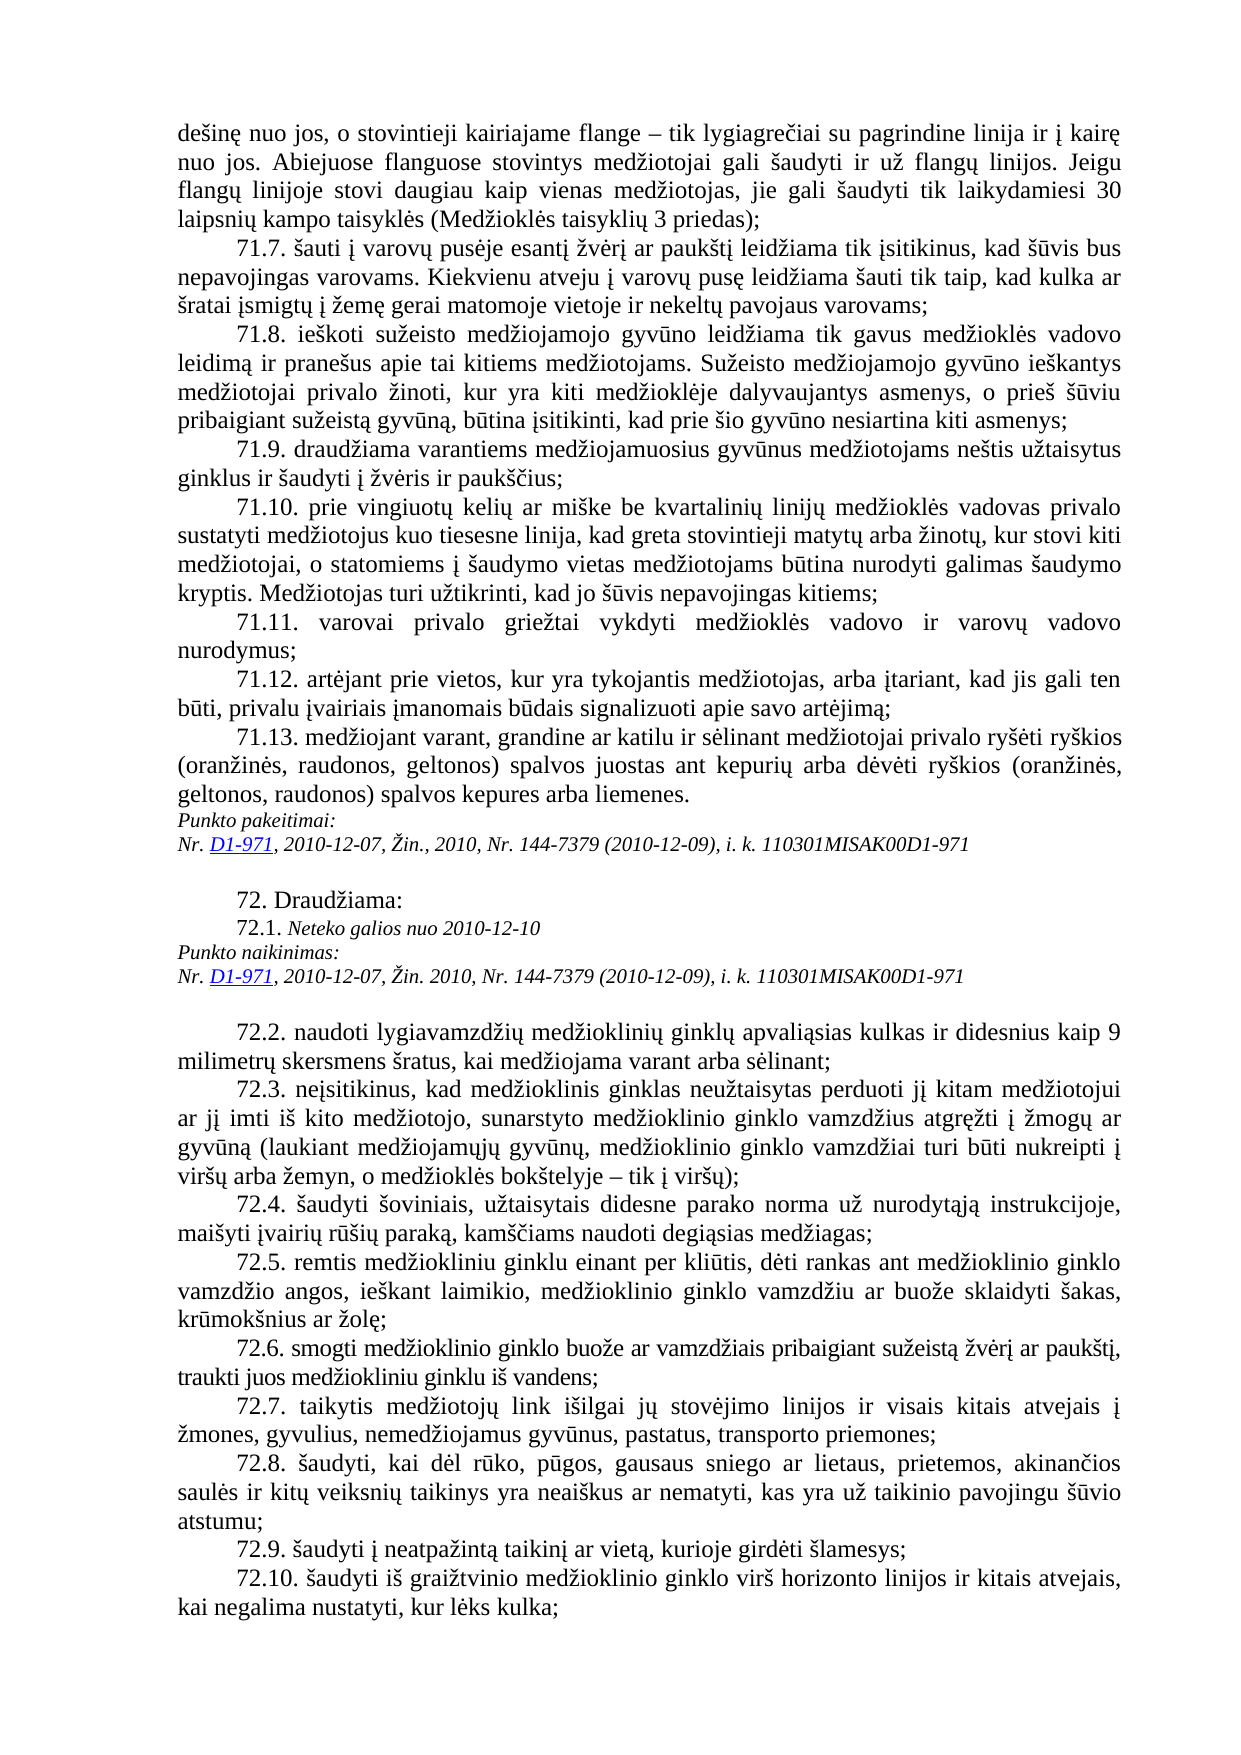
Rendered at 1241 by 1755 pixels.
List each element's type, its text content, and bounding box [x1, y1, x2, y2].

text Nr. D1-971, 2010-12-07, Žin., 2010, Nr. 144-7379 (2010-12-09), i. k. 110301MISAK00D1-971 [177, 832, 1122, 856]
text 71.10. prie vingiuotų kelių ar miške be kvartalinių linijų medžioklės vadovas privalo sustatyti medžiotojus kuo tiesesne linija, kad greta stovintieji matytų arba žinotų, kur stovi kiti medžiotojai, o statomiems į šaudymo vietas medžiotojams būtina nurodyti galimas šaudymo kryptis. Medžiotojas turi užtikrinti, kad jo šūvis nepavojingas kitiems; [177, 492, 1122, 607]
text 72.8. šaudyti, kai dėl rūko, pūgos, gausaus sniego ar lietaus, prietemos, akinančios saulės ir kitų veiksnių taikinys yra neaiškus ar nematyti, kas yra už taikinio pavojingu šūvio atstumu; [177, 1448, 1122, 1534]
text 72.4. šaudyti šoviniais, užtaisytais didesne parako norma už nurodytąją instrukcijoje, maišyti įvairių rūšių paraką, kamščiams naudoti degiąsias medžiagas; [177, 1189, 1122, 1247]
text 72.9. šaudyti į neatpažintą taikinį ar vietą, kurioje girdėti šlamesys; [177, 1534, 1122, 1563]
text dešinę nuo jos, o stovintieji kairiajame flange – tik lygiagrečiai su pagrindine linija ir į kairę nuo jos. Abiejuose flanguose stovintys medžiotojai gali šaudyti ir už flangų linijos. Jeigu flangų linijoje stovi daugiau kaip vienas medžiotojas, jie gali šaudyti tik laikydamiesi 30 laipsnių kampo taisyklės (Medžioklės taisyklių 3 priedas); [177, 118, 1122, 233]
text 72.5. remtis medžiokliniu ginklu einant per kliūtis, dėti rankas ant medžioklinio ginklo vamzdžio angos, ieškant laimikio, medžioklinio ginklo vamzdžiu ar buože sklaidyti šakas, krūmokšnius ar žolę; [177, 1247, 1122, 1333]
text 72.6. smogti medžioklinio ginklo buože ar vamzdžiais pribaigiant sužeistą žvėrį ar paukštį, traukti juos medžiokliniu ginklu iš vandens; [177, 1333, 1122, 1391]
text Punkto pakeitimai: [177, 808, 1122, 832]
text 71.11. varovai privalo griežtai vykdyti medžioklės vadovo ir varovų vadovo nurodymus; [177, 607, 1122, 664]
text 72.3. neįsitikinus, kad medžioklinis ginklas neužtaisytas perduoti jį kitam medžiotojui ar jį imti iš kito medžiotojo, sunarstyto medžioklinio ginklo vamzdžius atgręžti į žmogų ar gyvūną (laukiant medžiojamųjų gyvūnų, medžioklinio ginklo vamzdžiai turi būti nukreipti į viršų arba žemyn, o medžioklės bokštelyje – tik į viršų); [177, 1074, 1122, 1189]
text 72. Draudžiama: [177, 885, 1122, 914]
text 72.10. šaudyti iš graižtvinio medžioklinio ginklo virš horizonto linijos ir kitais atvejais, kai negalima nustatyti, kur lėks kulka; [177, 1563, 1122, 1621]
text 71.7. šauti į varovų pusėje esantį žvėrį ar paukštį leidžiama tik įsitikinus, kad šūvis bus nepavojingas varovams. Kiekvienu atveju į varovų pusę leidžiama šauti tik taip, kad kulka ar šratai įsmigtų į žemę gerai matomoje vietoje ir nekeltų pavojaus varovams; [177, 233, 1122, 319]
text 71.9. draudžiama varantiems medžiojamuosius gyvūnus medžiotojams neštis užtaisytus ginklus ir šaudyti į žvėris ir paukščius; [177, 434, 1122, 492]
text 71.13. medžiojant varant, grandine ar katilu ir sėlinant medžiotojai privalo ryšėti ryškios (oranžinės, raudonos, geltonos) spalvos juostas ant kepurių arba dėvėti ryškios (oranžinės, geltonos, raudonos) spalvos kepures arba liemenes. [177, 722, 1122, 808]
text 71.12. artėjant prie vietos, kur yra tykojantis medžiotojas, arba įtariant, kad jis gali ten būti, privalu įvairiais įmanomais būdais signalizuoti apie savo artėjimą; [177, 664, 1122, 722]
text 72.1. Neteko galios nuo 2010-12-10 [177, 914, 1122, 940]
text 72.7. taikytis medžiotojų link išilgai jų stovėjimo linijos ir visais kitais atvejais į žmones, gyvulius, nemedžiojamus gyvūnus, pastatus, transporto priemones; [177, 1391, 1122, 1448]
text Nr. D1-971, 2010-12-07, Žin. 2010, Nr. 144-7379 (2010-12-09), i. k. 110301MISAK00D1-971 [177, 964, 1122, 988]
text Punkto naikinimas: [177, 940, 1122, 964]
text 71.8. ieškoti sužeisto medžiojamojo gyvūno leidžiama tik gavus medžioklės vadovo leidimą ir pranešus apie tai kitiems medžiotojams. Sužeisto medžiojamojo gyvūno ieškantys medžiotojai privalo žinoti, kur yra kiti medžioklėje dalyvaujantys asmenys, o prieš šūviu pribaigiant sužeistą gyvūną, būtina įsitikinti, kad prie šio gyvūno nesiartina kiti asmenys; [177, 319, 1122, 434]
text 72.2. naudoti lygiavamzdžių medžioklinių ginklų apvaliąsias kulkas ir didesnius kaip 9 milimetrų skersmens šratus, kai medžiojama varant arba sėlinant; [177, 1017, 1122, 1074]
